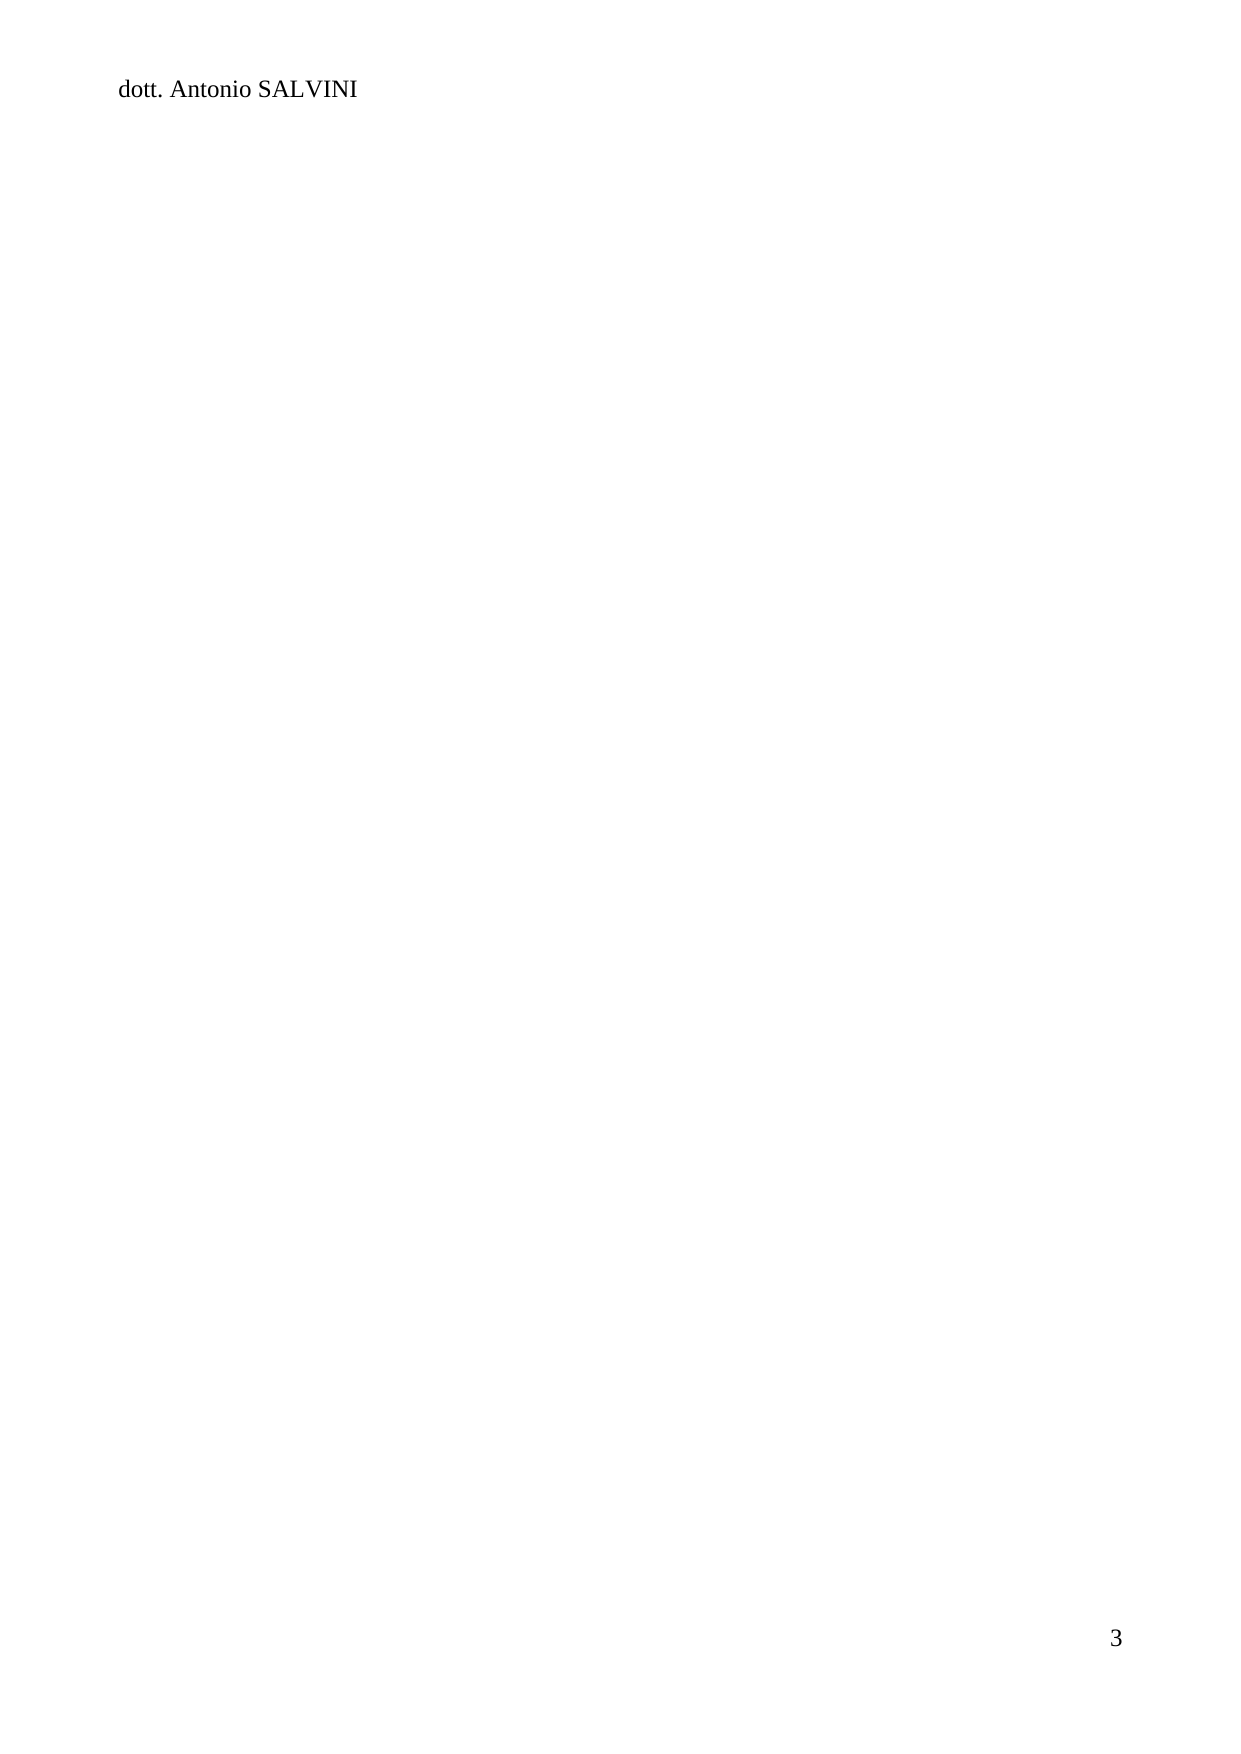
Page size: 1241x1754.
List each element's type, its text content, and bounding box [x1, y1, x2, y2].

text dott. Antonio SALVINI [118, 74, 1122, 102]
